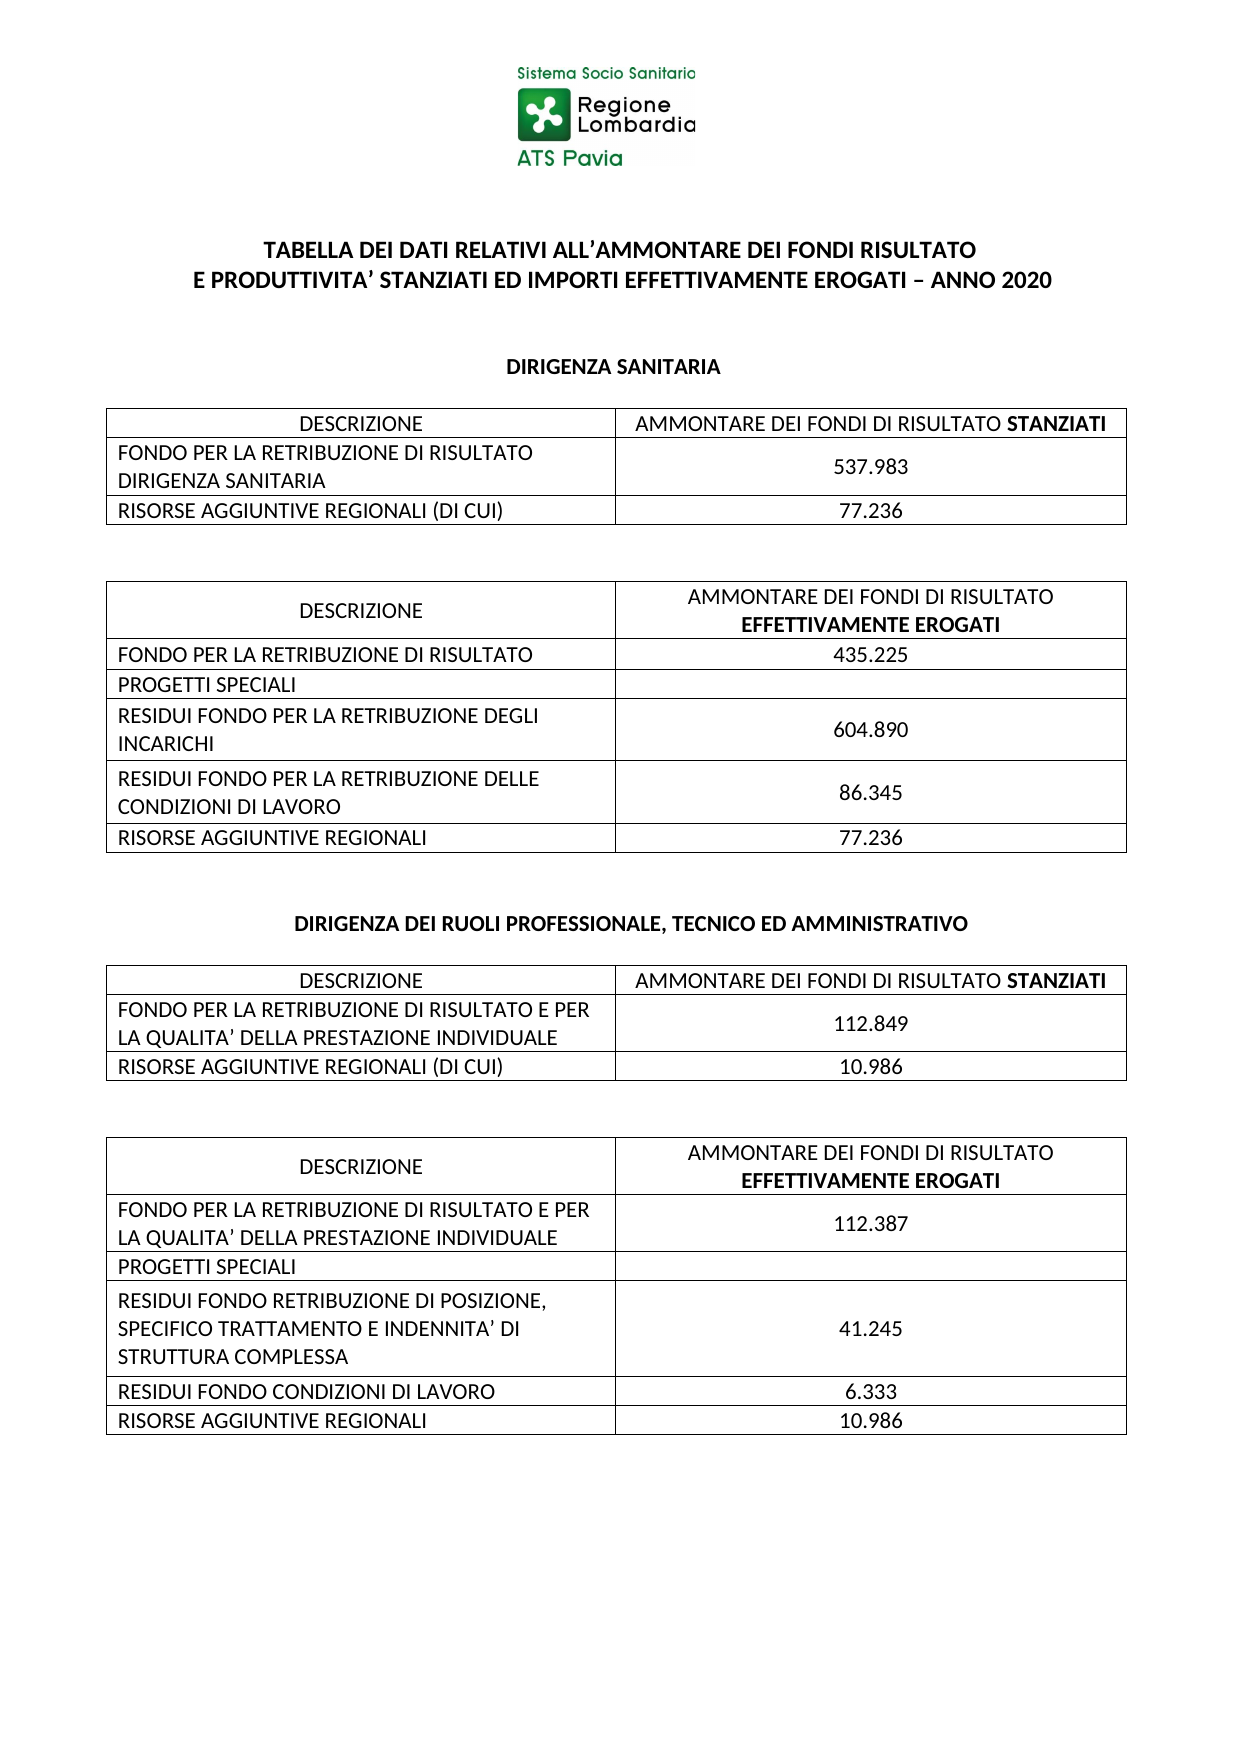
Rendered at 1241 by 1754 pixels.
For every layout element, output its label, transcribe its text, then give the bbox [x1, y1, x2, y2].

table_cell FONDO PER LA RETRIBUZIONE DI RISULTATO E PER LA QUALITA’ DELLA PRESTAZIONE INDIVIDUALE [107, 1195, 615, 1251]
table_cell RISORSE AGGIUNTIVE REGIONALI [107, 1406, 615, 1434]
table_cell RISORSE AGGIUNTIVE REGIONALI [107, 824, 615, 852]
table_cell 86.345 [616, 761, 1126, 822]
table_cell RESIDUI FONDO RETRIBUZIONE DI POSIZIONE, SPECIFICO TRATTAMENTO E INDENNITA’ DI STRUTTURA COMPLESSA [107, 1281, 615, 1376]
table_header AMMONTARE DEI FONDI DI RISULTATO EFFETTIVAMENTE EROGATI [616, 582, 1126, 638]
table_cell RISORSE AGGIUNTIVE REGIONALI (DI CUI) [107, 1052, 615, 1080]
table_cell FONDO PER LA RETRIBUZIONE DI RISULTATO DIRIGENZA SANITARIA [107, 438, 615, 495]
table_cell 77.236 [616, 496, 1126, 524]
picture [517, 67, 696, 166]
table_cell 604.890 [616, 699, 1126, 760]
table_cell RISORSE AGGIUNTIVE REGIONALI (DI CUI) [107, 496, 615, 524]
table_cell RESIDUI FONDO PER LA RETRIBUZIONE DELLE CONDIZIONI DI LAVORO [107, 761, 615, 822]
table_cell RESIDUI FONDO PER LA RETRIBUZIONE DEGLI INCARICHI [107, 699, 615, 760]
table_cell RESIDUI FONDO CONDIZIONI DI LAVORO [107, 1377, 615, 1405]
table_cell FONDO PER LA RETRIBUZIONE DI RISULTATO [107, 639, 615, 669]
table_cell PROGETTI SPECIALI [107, 670, 615, 698]
table_cell [616, 1252, 1126, 1280]
text TABELLA DEI DATI RELATIVI ALL’AMMONTARE DEI FONDI RISULTATO [118, 234, 1122, 264]
table_cell 10.986 [616, 1052, 1126, 1080]
table_cell 435.225 [616, 639, 1126, 669]
text E PRODUTTIVITA’ STANZIATI ED IMPORTI EFFETTIVAMENTE EROGATI – ANNO 2020 [118, 264, 1122, 295]
table_cell 112.849 [616, 995, 1126, 1051]
table_header DESCRIZIONE [107, 582, 615, 638]
table_cell 77.236 [616, 824, 1126, 852]
text DIRIGENZA SANITARIA [118, 352, 1122, 380]
table_cell FONDO PER LA RETRIBUZIONE DI RISULTATO E PER LA QUALITA’ DELLA PRESTAZIONE INDIVIDUALE [107, 995, 615, 1051]
table_cell 112.387 [616, 1195, 1126, 1251]
table_cell 10.986 [616, 1406, 1126, 1434]
table_header AMMONTARE DEI FONDI DI RISULTATO STANZIATI [616, 409, 1126, 437]
table_cell 6.333 [616, 1377, 1126, 1405]
table_cell [616, 670, 1126, 698]
table_cell PROGETTI SPECIALI [107, 1252, 615, 1280]
table_cell 41.245 [616, 1281, 1126, 1376]
table_header DESCRIZIONE [107, 409, 615, 437]
table_header DESCRIZIONE [107, 1138, 615, 1194]
text DIRIGENZA DEI RUOLI PROFESSIONALE, TECNICO ED AMMINISTRATIVO [118, 909, 1122, 937]
table_header DESCRIZIONE [107, 966, 615, 994]
table_header AMMONTARE DEI FONDI DI RISULTATO EFFETTIVAMENTE EROGATI [616, 1138, 1126, 1194]
table_header AMMONTARE DEI FONDI DI RISULTATO STANZIATI [616, 966, 1126, 994]
table_cell 537.983 [616, 438, 1126, 495]
